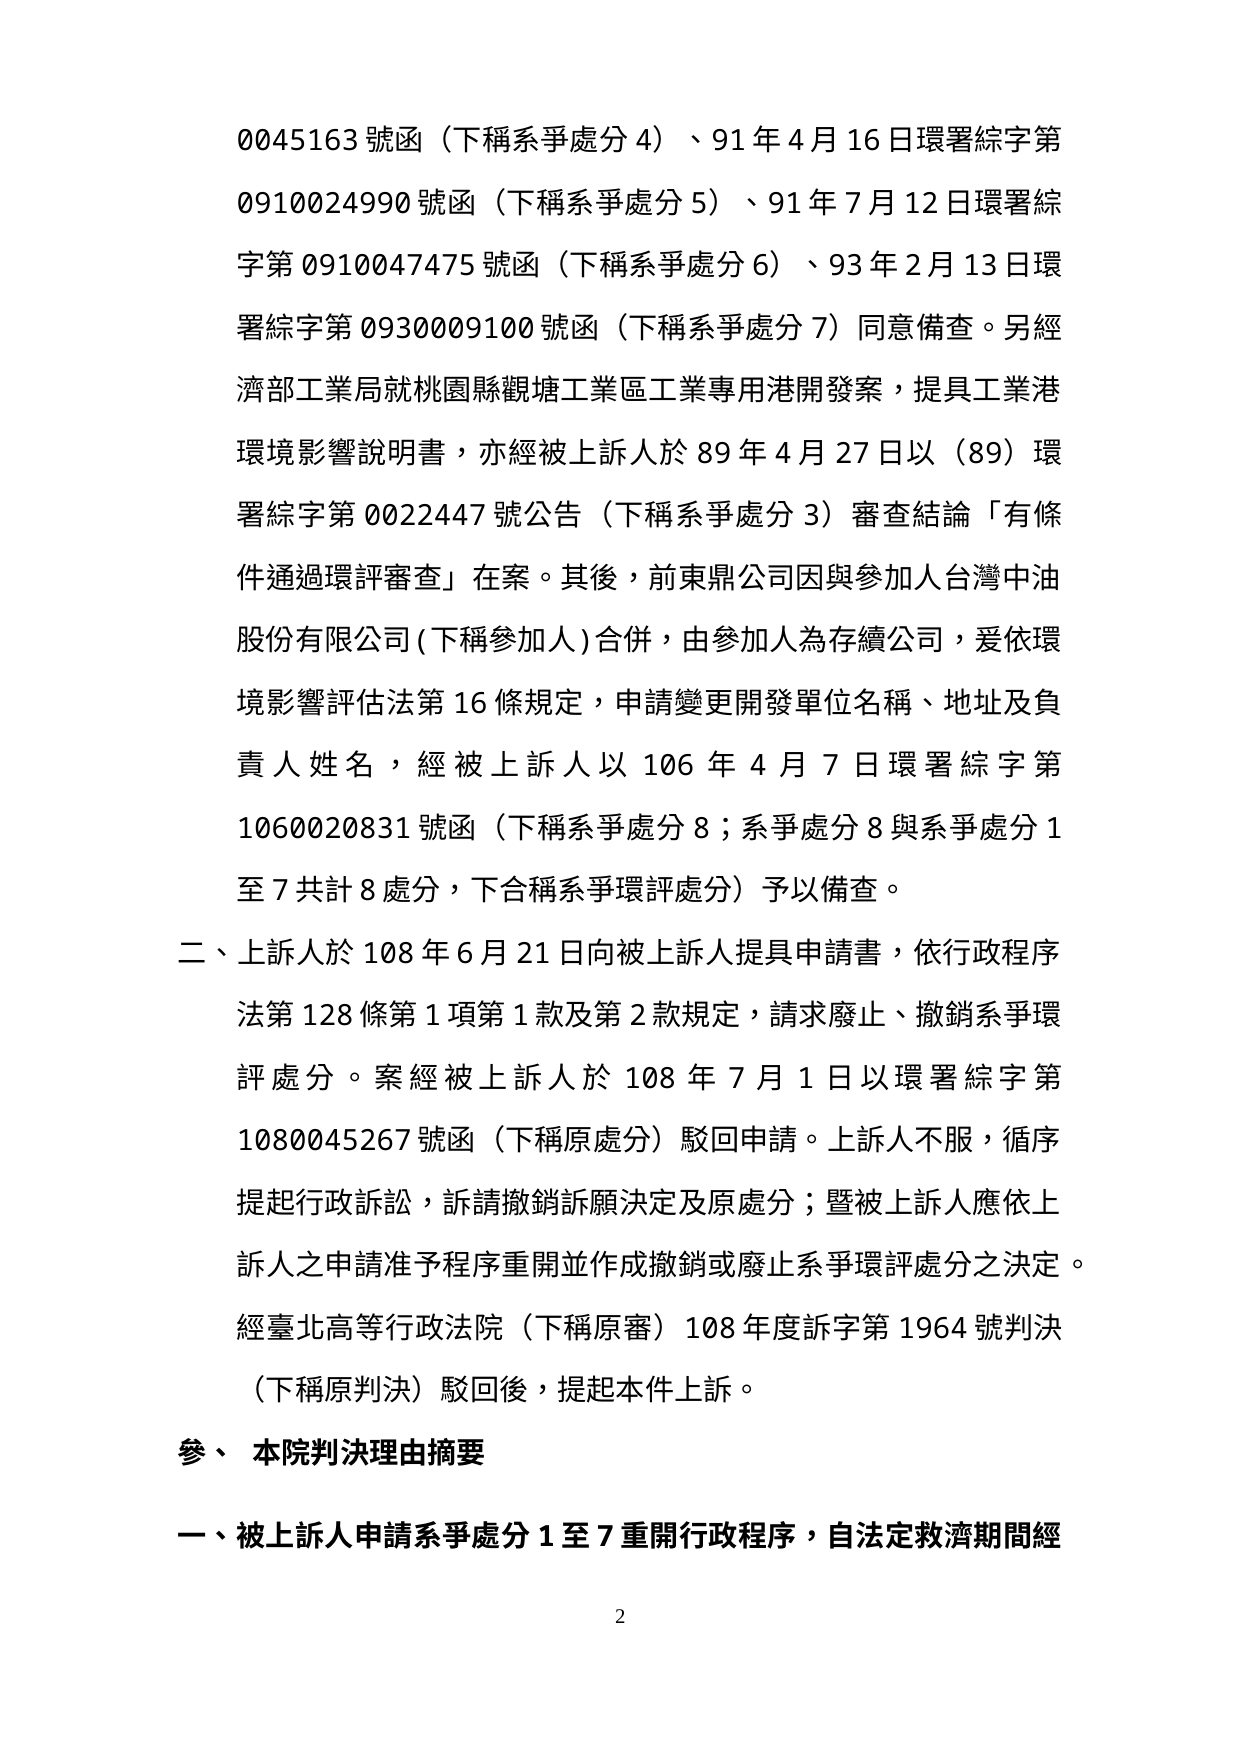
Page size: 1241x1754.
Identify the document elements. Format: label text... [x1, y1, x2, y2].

text 一、被上訴人申請系爭處分1至7重開行政程序，自法定救濟期間經 [177, 1492, 1063, 1555]
list 本院判決理由摘要 [177, 1409, 1063, 1471]
text 一、原開發單位東鼎液化瓦斯興業股份有限公司(下稱前東鼎公司)就辦理桃園縣（已於103年改制為桃園市）觀塘工業區開發計畫案，實施環境影響評估，先後經被上訴人作成86年11月8日（86）環署綜字第71807號公告（下稱系爭處分1）審查結論「本案應繼續進行第2階段環評」、88年7月14日（88）環署綜字第0044035號公告（下稱系爭處分2）審查結論「有條件通過環評審查」；前東鼎公司復先後3次提送環境影響差異分析報告，分別經被上訴人以89年8月8日（89）環署綜字第0045163號函（下稱系爭處分4）、91年4月16日環署綜字第0910024990號函（下稱系爭處分5）、91年7月12日環署綜字第0910047475號函（下稱系爭處分6）、93年2月13日環署綜字第0930009100號函（下稱系爭處分7）同意備查。另經濟部工業局就桃園縣觀塘工業區工業專用港開發案，提具工業港環境影響說明書，亦經被上訴人於89年4月27日以（89）環署綜字第0022447號公告（下稱系爭處分3）審查結論「有條件通過環評審查」在案。其後，前東鼎公司因與參加人台灣中油股份有限公司(下稱參加人)合併，由參加人為存續公司，爰依環境影響評估法第16條規定，申請變更開發單位名稱、地址及負責人姓名，經被上訴人以106年4月7日環署綜字第1060020831號函（下稱系爭處分8；系爭處分8與系爭處分1至7共計8處分，下合稱系爭環評處分）予以備查。 [177, 96, 1063, 909]
text 二、上訴人於108年6月21日向被上訴人提具申請書，依行政程序法第128條第1項第1款及第2款規定，請求廢止、撤銷系爭環評處分。案經被上訴人於108年7月1日以環署綜字第1080045267號函（下稱原處分）駁回申請。上訴人不服，循序提起行政訴訟，訴請撤銷訴願決定及原處分；暨被上訴人應依上訴人之申請准予程序重開並作成撤銷或廢止系爭環評處分之決定。經臺北高等行政法院（下稱原審）108年度訴字第1964號判決（下稱原判決）駁回後，提起本件上訴。 [177, 909, 1063, 1409]
